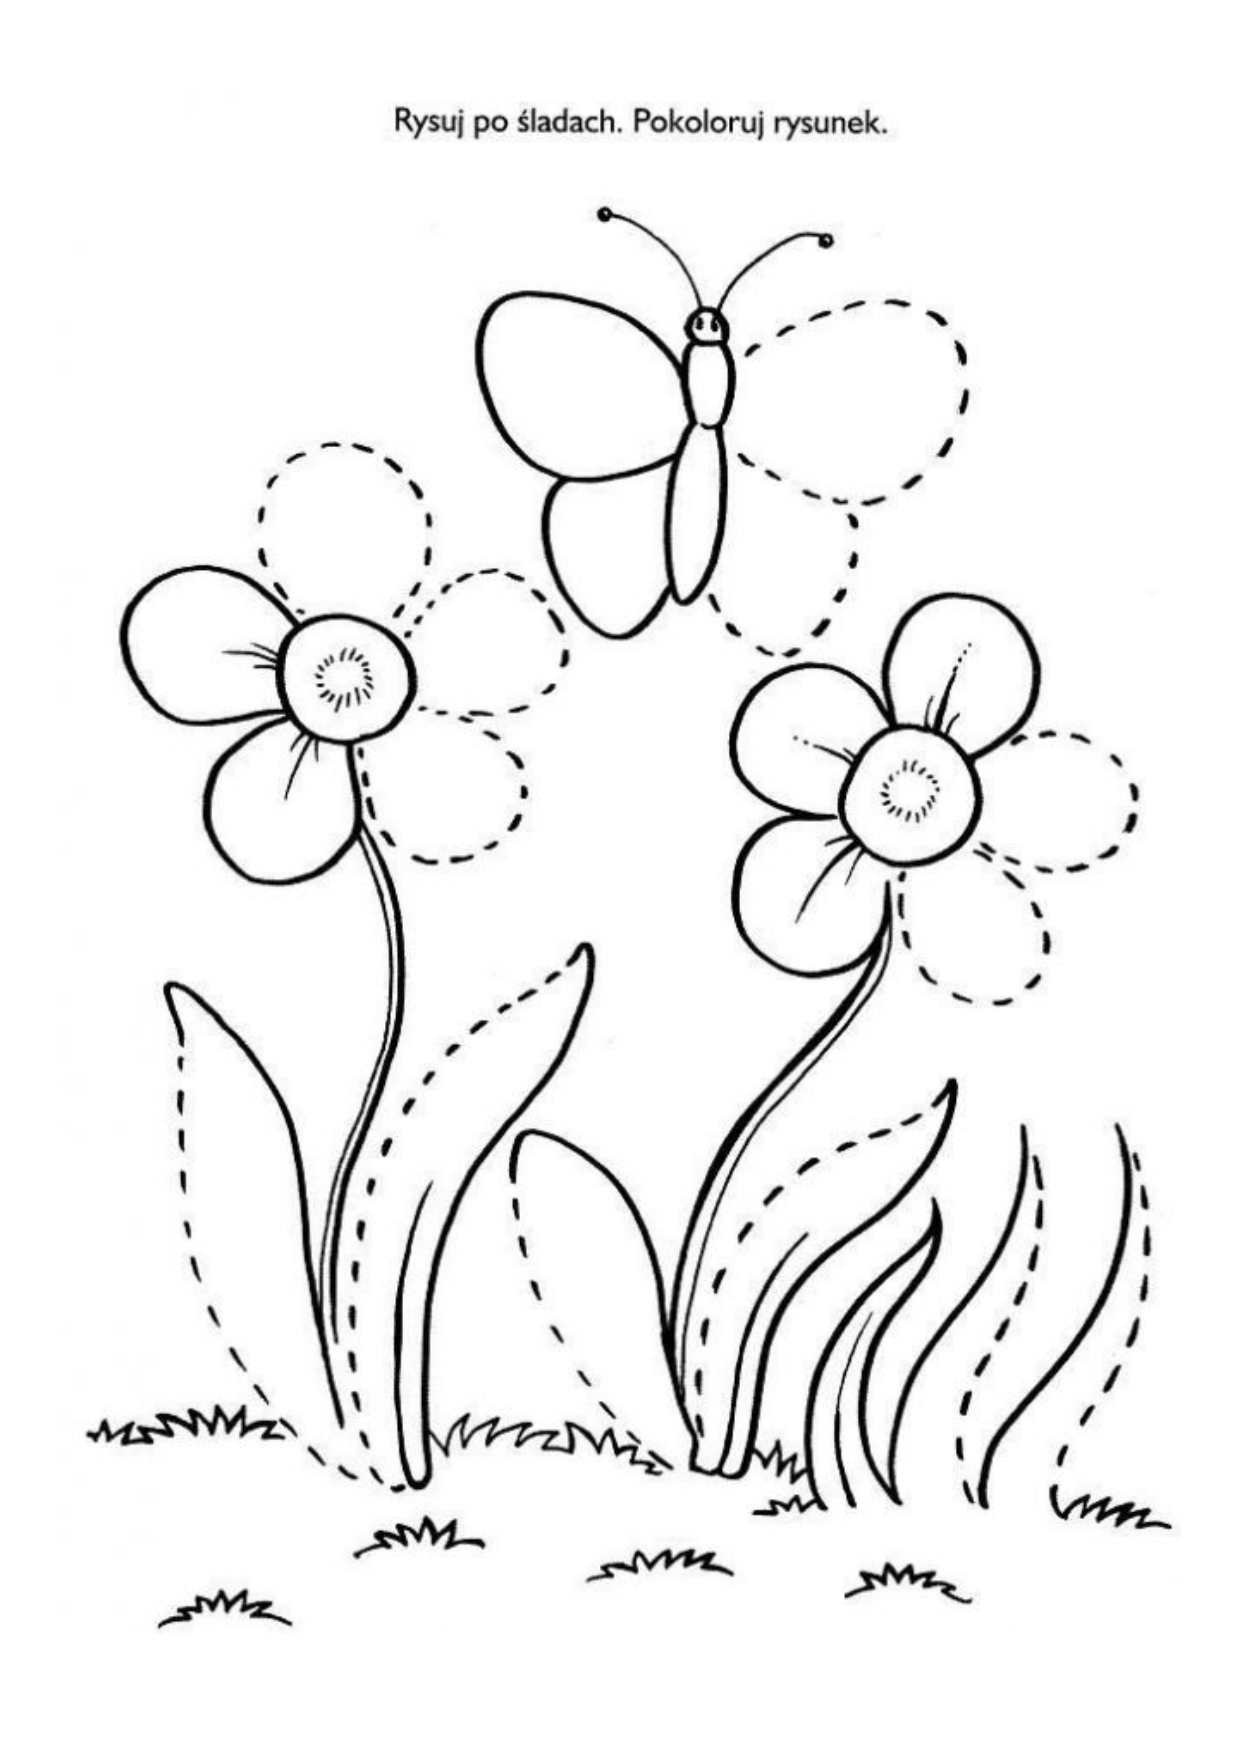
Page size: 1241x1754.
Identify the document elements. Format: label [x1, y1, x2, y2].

picture [59, 88, 1182, 1634]
